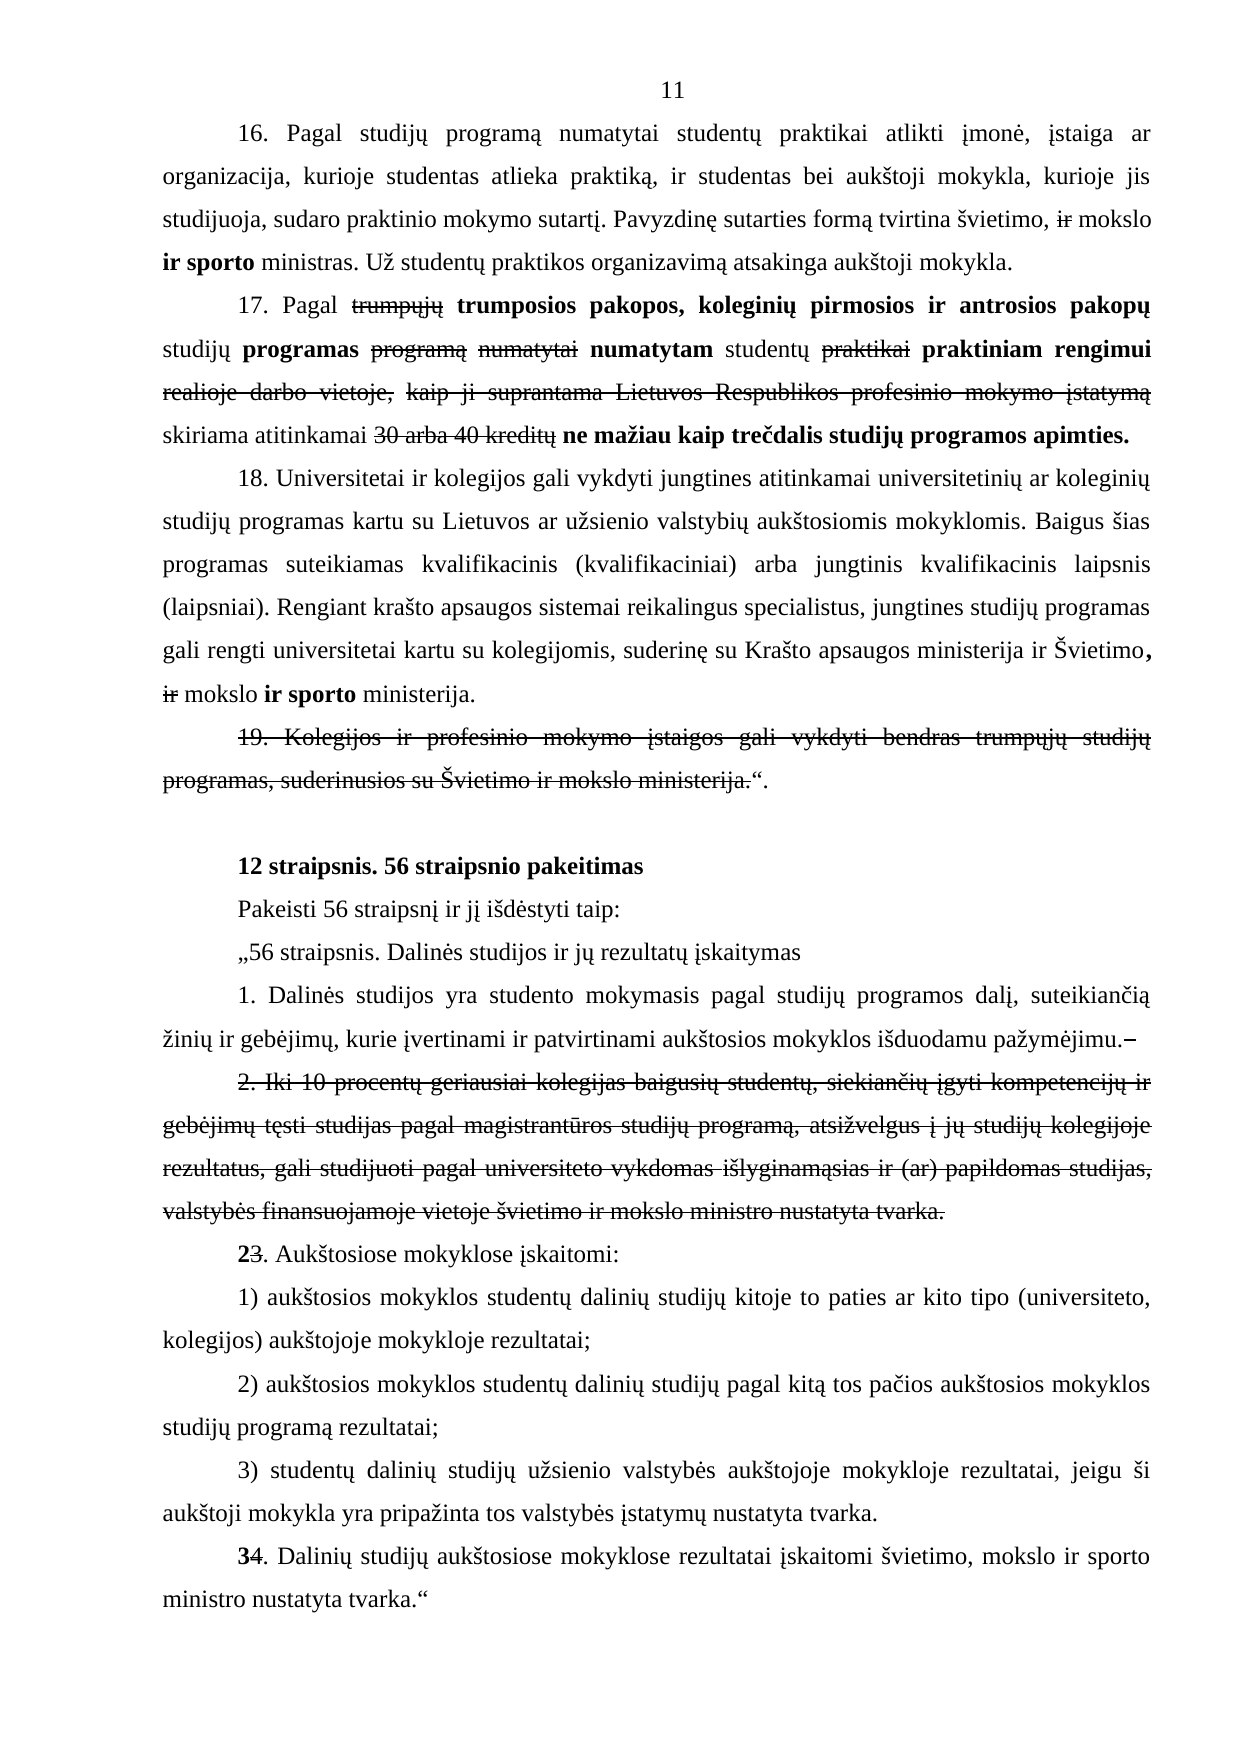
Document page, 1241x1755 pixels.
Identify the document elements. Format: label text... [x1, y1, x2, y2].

text 17. Pagal trumpųjų trumposios pakopos, koleginių pirmosios ir antrosios pakopų studijų programas programą numatytai numatytam studentų praktikai praktiniam rengimui realioje darbo vietoje, kaip ji suprantama Lietuvos Respublikos profesinio mokymo įstatymą skiriama atitinkamai 30 arba 40 kreditų ne mažiau kaip trečdalis studijų programos apimties. [162, 291, 1152, 449]
text 3) studentų dalinių studijų užsienio valstybės aukštojoje mokykloje rezultatai, jeigu ši aukštoji mokykla yra pripažinta tos valstybės įstatymų nustatyta tvarka. [162, 1455, 1152, 1527]
text Pakeisti 56 straipsnį ir jį išdėstyti taip: [162, 894, 1152, 923]
text 1. Dalinės studijos yra studento mokymasis pagal studijų programos dalį, suteikiančią žinių ir gebėjimų, kurie įvertinami ir patvirtinami aukštosios mokyklos išduodamu pažymėjimu. [162, 981, 1152, 1052]
text 18. Universitetai ir kolegijos gali vykdyti jungtines atitinkamai universitetinių ar koleginių studijų programas kartu su Lietuvos ar užsienio valstybių aukštosiomis mokyklomis. Baigus šias programas suteikiamas kvalifikacinis (kvalifikaciniai) arba jungtinis kvalifikacinis laipsnis (laipsniai). Rengiant krašto apsaugos sistemai reikalingus specialistus, jungtines studijų programas gali rengti universitetai kartu su kolegijomis, suderinę su Krašto apsaugos ministerija ir Švietimo, ir mokslo ir sporto ministerija. [162, 463, 1152, 707]
text 34. Dalinių studijų aukštosiose mokyklose rezultatai įskaitomi švietimo, mokslo ir sporto ministro nustatyta tvarka.“ [162, 1541, 1152, 1613]
text „56 straipsnis. Dalinės studijos ir jų rezultatų įskaitymas [162, 937, 1152, 966]
text 12 straipsnis. 56 straipsnio pakeitimas [162, 851, 1152, 880]
text 23. Aukštosiose mokyklose įskaitomi: [162, 1239, 1152, 1268]
text 16. Pagal studijų programą numatytai studentų praktikai atlikti įmonė, įstaiga ar organizacija, kurioje studentas atlieka praktiką, ir studentas bei aukštoji mokykla, kurioje jis studijuoja, sudaro praktinio mokymo sutartį. Pavyzdinę sutarties formą tvirtina švietimo, ir mokslo ir sporto ministras. Už studentų praktikos organizavimą atsakinga aukštoji mokykla. [162, 118, 1152, 276]
text 2. Iki 10 procentų geriausiai kolegijas baigusių studentų, siekiančių įgyti kompetencijų ir gebėjimų tęsti studijas pagal magistrantūros studijų programą, atsižvelgus į jų studijų kolegijoje rezultatus, gali studijuoti pagal universiteto vykdomas išlyginamąsias ir (ar) papildomas studijas, valstybės finansuojamoje vietoje švietimo ir mokslo ministro nustatyta tvarka. [162, 1170, 1152, 1225]
text 2) aukštosios mokyklos studentų dalinių studijų pagal kitą tos pačios aukštosios mokyklos studijų programą rezultatai; [162, 1369, 1152, 1441]
text 19. Kolegijos ir profesinio mokymo įstaigos gali vykdyti bendras trumpųjų studijų programas, suderinusios su Švietimo ir mokslo ministerija.“. [162, 722, 1152, 794]
text 2. Iki 10 procentų geriausiai kolegijas baigusių studentų, siekiančių įgyti kompetencijų ir gebėjimų tęsti studijas pagal magistrantūros studijų programą, atsižvelgus į jų studijų kolegijoje rezultatus, gali studijuoti pagal universiteto vykdomas išlyginamąsias ir (ar) papildomas studijas, valstybės finansuojamoje vietoje švietimo ir mokslo ministro nustatyta tvarka. [162, 1127, 1152, 1169]
text 1) aukštosios mokyklos studentų dalinių studijų kitoje to paties ar kito tipo (universiteto, kolegijos) aukštojoje mokykloje rezultatai; [162, 1282, 1152, 1354]
text 2. Iki 10 procentų geriausiai kolegijas baigusių studentų, siekiančių įgyti kompetencijų ir gebėjimų tęsti studijas pagal magistrantūros studijų programą, atsižvelgus į jų studijų kolegijoje rezultatus, gali studijuoti pagal universiteto vykdomas išlyginamąsias ir (ar) papildomas studijas, valstybės finansuojamoje vietoje švietimo ir mokslo ministro nustatyta tvarka. [162, 1067, 1152, 1126]
